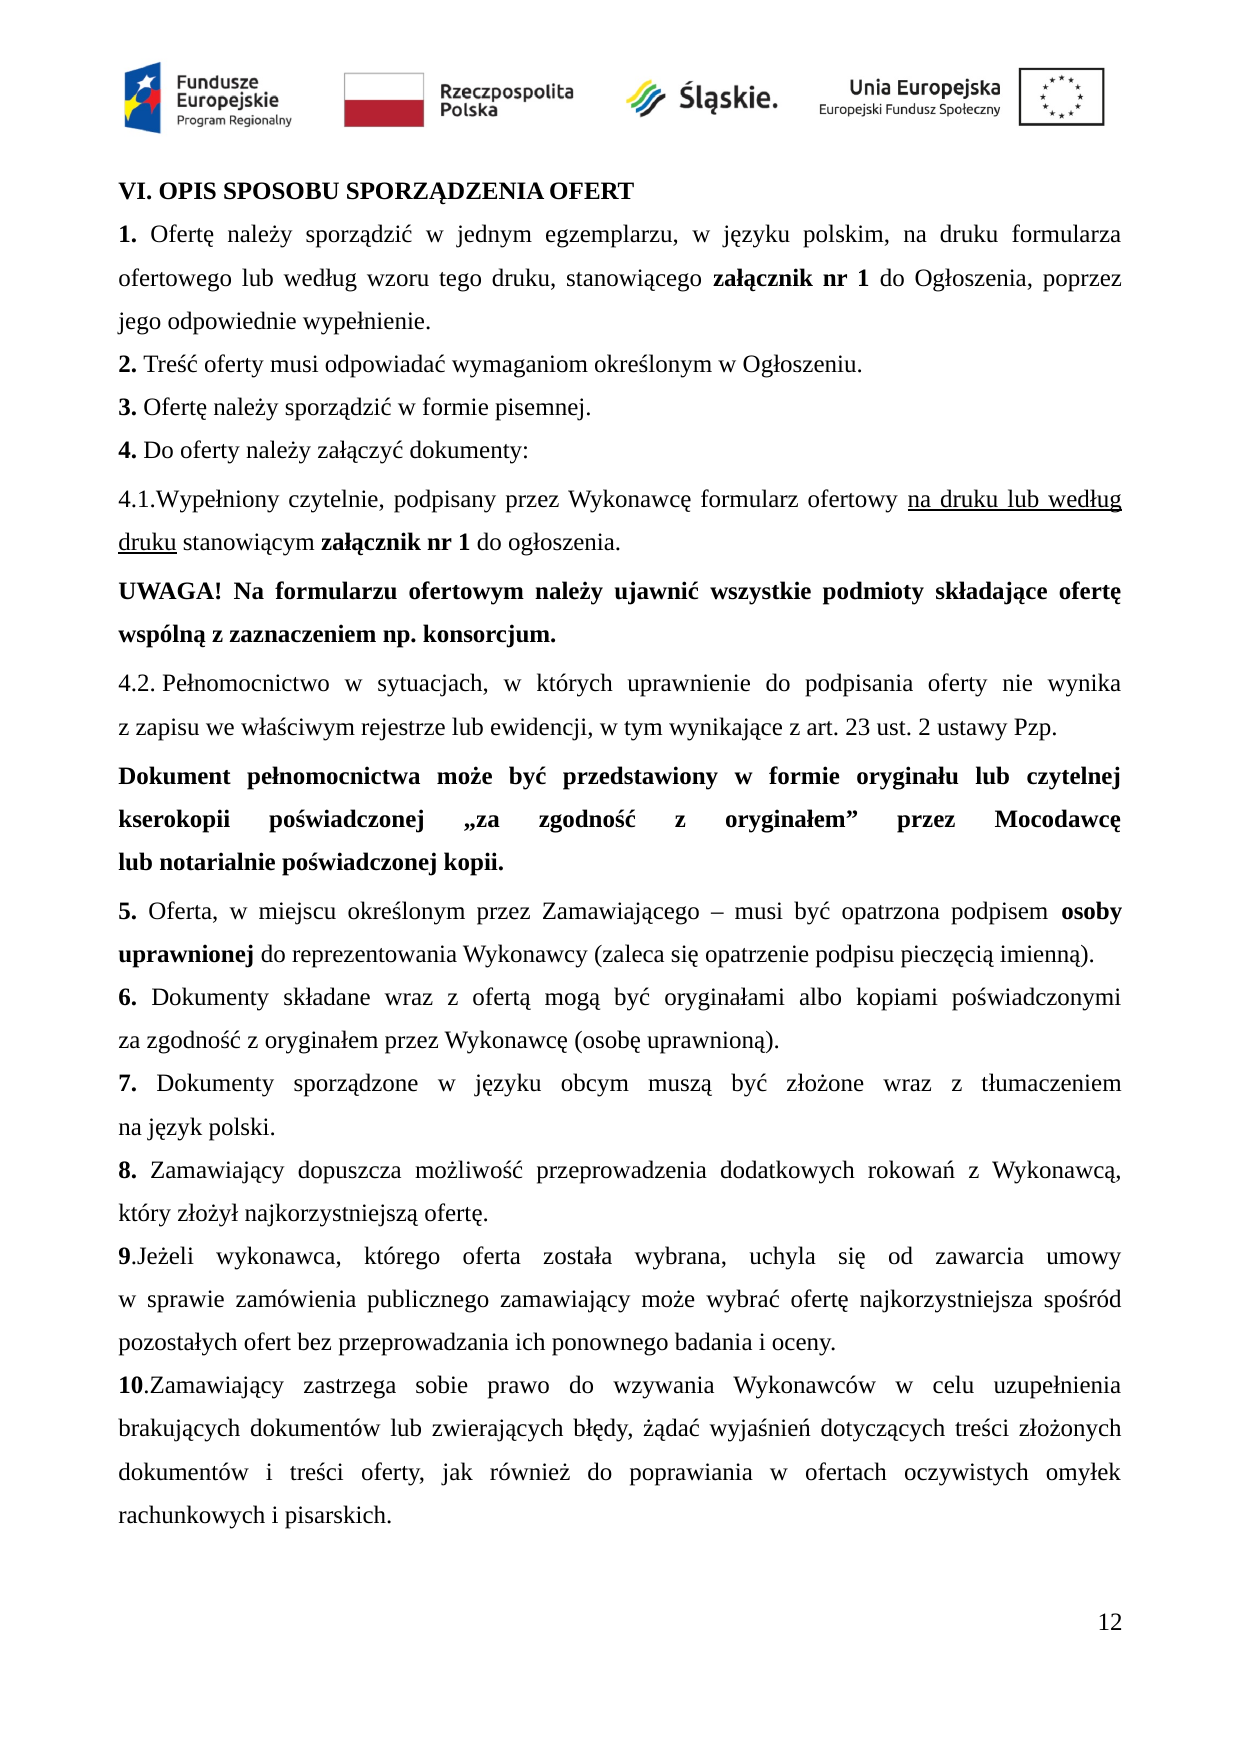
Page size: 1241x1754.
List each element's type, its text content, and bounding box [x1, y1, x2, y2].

picture [115, 41, 1120, 150]
text 9.Jeżeli wykonawca, którego oferta została wybrana, uchyla się od zawarcia umowy w sprawie zamówienia publicznego zamawiający może wybrać ofertę najkorzystniejsza spośród pozostałych ofert bez przeprowadzania ich ponownego badania i oceny. [118, 1241, 1122, 1356]
text 4.2. Pełnomocnictwo w sytuacjach, w których uprawnienie do podpisania oferty nie wynika z zapisu we właściwym rejestrze lub ewidencji, w tym wynikające z art. 23 ust. 2 ustawy Pzp. [118, 668, 1122, 740]
text 10.Zamawiający zastrzega sobie prawo do wzywania Wykonawców w celu uzupełnienia brakujących dokumentów lub zwierających błędy, żądać wyjaśnień dotyczących treści złożonych dokumentów i treści oferty, jak również do poprawiania w ofertach oczywistych omyłek rachunkowych i pisarskich. [118, 1370, 1122, 1528]
text VI. OPIS SPOSOBU SPORZĄDZENIA OFERT [118, 176, 1122, 205]
text 3. Ofertę należy sporządzić w formie pisemnej. [118, 392, 1122, 421]
text 7. Dokumenty sporządzone w języku obcym muszą być złożone wraz z tłumaczeniem na język polski. [118, 1068, 1122, 1140]
text 2. Treść oferty musi odpowiadać wymaganiom określonym w Ogłoszeniu. [118, 349, 1122, 378]
text UWAGA! Na formularzu ofertowym należy ujawnić wszystkie podmioty składające ofertę wspólną z zaznaczeniem np. konsorcjum. [118, 576, 1122, 648]
text 5. Oferta, w miejscu określonym przez Zamawiającego – musi być opatrzona podpisem osoby uprawnionej do reprezentowania Wykonawcy (zaleca się opatrzenie podpisu pieczęcią imienną). [118, 896, 1122, 968]
text 6. Dokumenty składane wraz z ofertą mogą być oryginałami albo kopiami poświadczonymi za zgodność z oryginałem przez Wykonawcę (osobę uprawnioną). [118, 982, 1122, 1054]
text 1. Ofertę należy sporządzić w jednym egzemplarzu, w języku polskim, na druku formularza ofertowego lub według wzoru tego druku, stanowiącego załącznik nr 1 do Ogłoszenia, poprzez jego odpowiednie wypełnienie. [118, 219, 1122, 334]
text 8. Zamawiający dopuszcza możliwość przeprowadzenia dodatkowych rokowań z Wykonawcą, który złożył najkorzystniejszą ofertę. [118, 1155, 1122, 1227]
text 4.1.Wypełniony czytelnie, podpisany przez Wykonawcę formularz ofertowy na druku lub według druku stanowiącym załącznik nr 1 do ogłoszenia. [118, 484, 1122, 556]
text 4. Do oferty należy załączyć dokumenty: [118, 435, 1122, 464]
text Dokument pełnomocnictwa może być przedstawiony w formie oryginału lub czytelnej kserokopii poświadczonej „za zgodność z oryginałem” przez Mocodawcę lub notarialnie poświadczonej kopii. [118, 761, 1122, 876]
